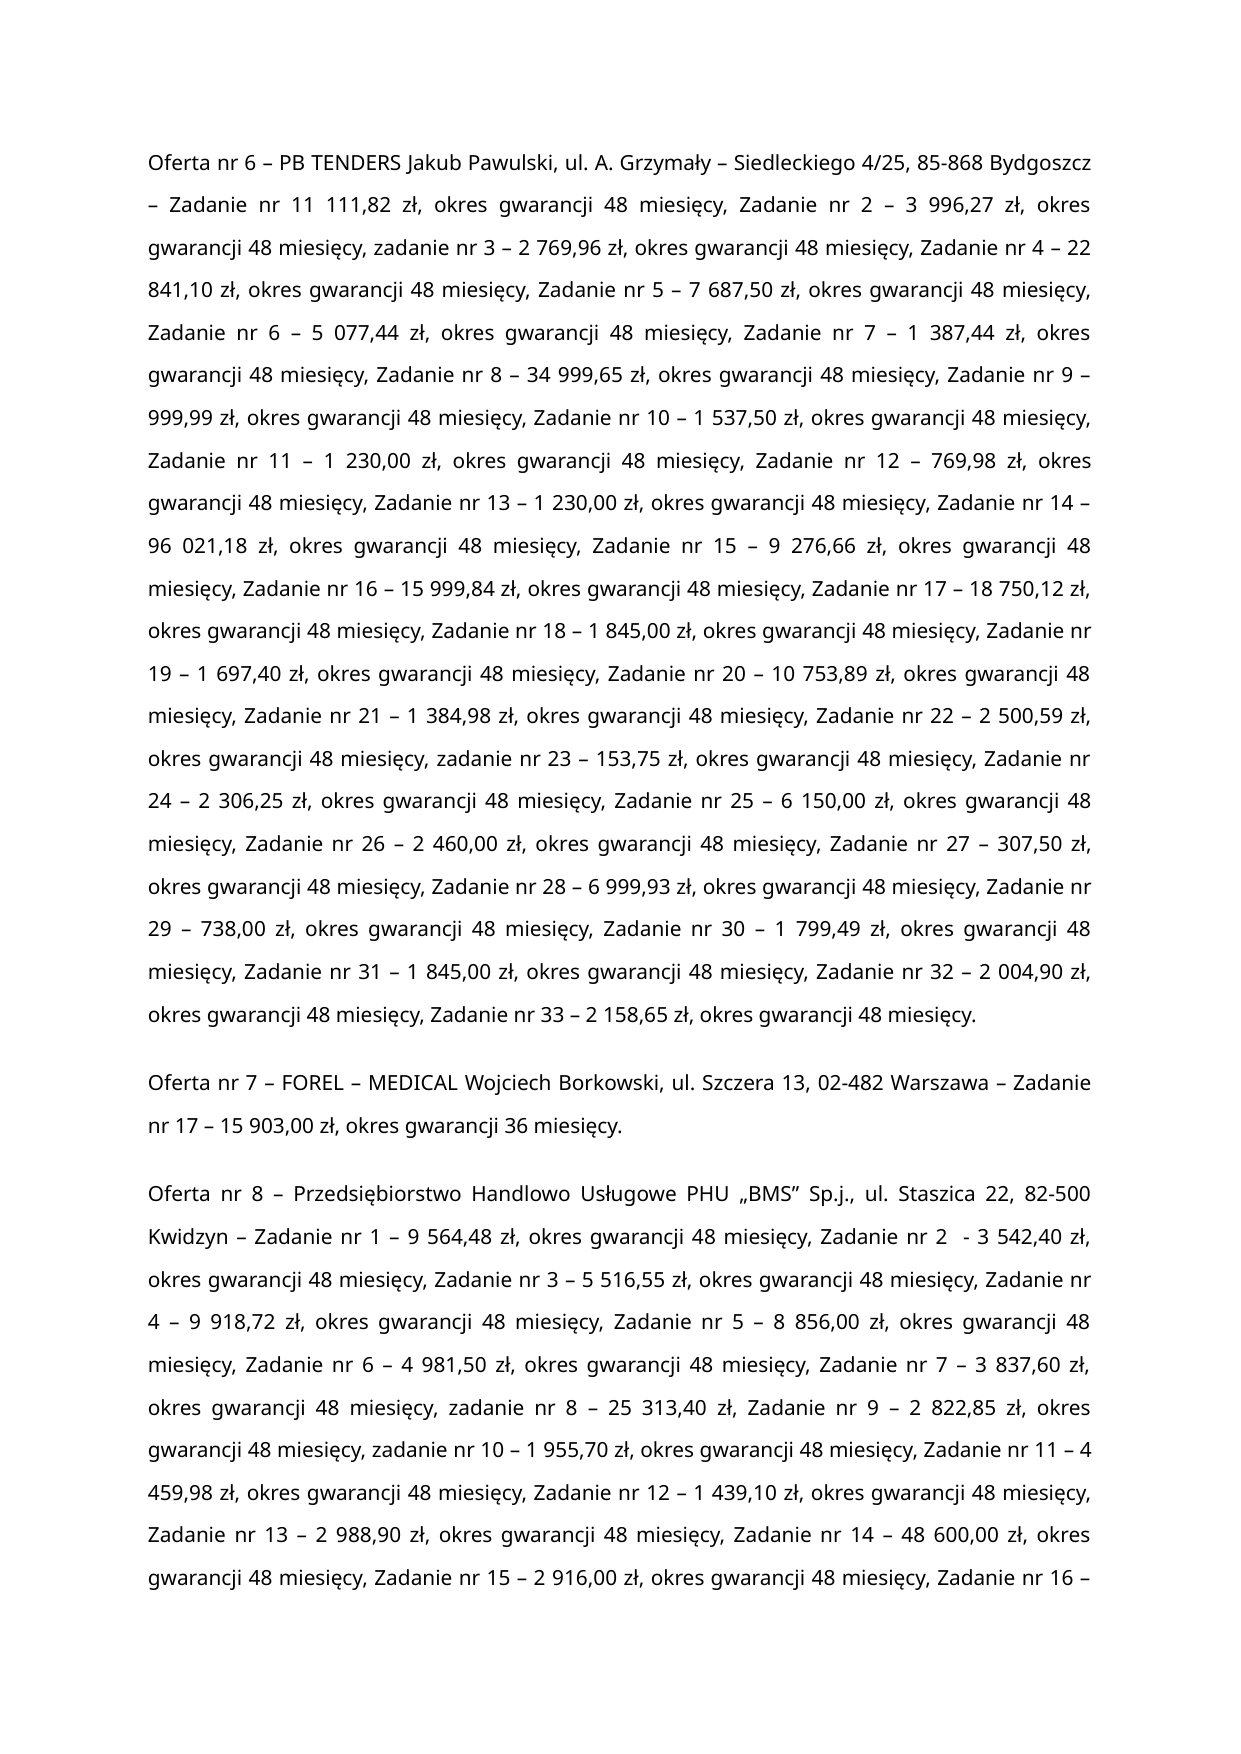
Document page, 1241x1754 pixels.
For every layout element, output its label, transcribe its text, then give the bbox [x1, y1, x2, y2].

text Oferta nr 6 – PB TENDERS Jakub Pawulski, ul. A. Grzymały – Siedleckiego 4/25, 85-868 Bydgoszcz – Zadanie nr 11 111,82 zł, okres gwarancji 48 miesięcy, Zadanie nr 2 – 3 996,27 zł, okres gwarancji 48 miesięcy, zadanie nr 3 – 2 769,96 zł, okres gwarancji 48 miesięcy, Zadanie nr 4 – 22 841,10 zł, okres gwarancji 48 miesięcy, Zadanie nr 5 – 7 687,50 zł, okres gwarancji 48 miesięcy, Zadanie nr 6 – 5 077,44 zł, okres gwarancji 48 miesięcy, Zadanie nr 7 – 1 387,44 zł, okres gwarancji 48 miesięcy, Zadanie nr 8 – 34 999,65 zł, okres gwarancji 48 miesięcy, Zadanie nr 9 – 999,99 zł, okres gwarancji 48 miesięcy, Zadanie nr 10 – 1 537,50 zł, okres gwarancji 48 miesięcy, Zadanie nr 11 – 1 230,00 zł, okres gwarancji 48 miesięcy, Zadanie nr 12 – 769,98 zł, okres gwarancji 48 miesięcy, Zadanie nr 13 – 1 230,00 zł, okres gwarancji 48 miesięcy, Zadanie nr 14 – 96 021,18 zł, okres gwarancji 48 miesięcy, Zadanie nr 15 – 9 276,66 zł, okres gwarancji 48 miesięcy, Zadanie nr 16 – 15 999,84 zł, okres gwarancji 48 miesięcy, Zadanie nr 17 – 18 750,12 zł, okres gwarancji 48 miesięcy, Zadanie nr 18 – 1 845,00 zł, okres gwarancji 48 miesięcy, Zadanie nr 19 – 1 697,40 zł, okres gwarancji 48 miesięcy, Zadanie nr 20 – 10 753,89 zł, okres gwarancji 48 miesięcy, Zadanie nr 21 – 1 384,98 zł, okres gwarancji 48 miesięcy, Zadanie nr 22 – 2 500,59 zł, okres gwarancji 48 miesięcy, zadanie nr 23 – 153,75 zł, okres gwarancji 48 miesięcy, Zadanie nr 24 – 2 306,25 zł, okres gwarancji 48 miesięcy, Zadanie nr 25 – 6 150,00 zł, okres gwarancji 48 miesięcy, Zadanie nr 26 – 2 460,00 zł, okres gwarancji 48 miesięcy, Zadanie nr 27 – 307,50 zł, okres gwarancji 48 miesięcy, Zadanie nr 28 – 6 999,93 zł, okres gwarancji 48 miesięcy, Zadanie nr 29 – 738,00 zł, okres gwarancji 48 miesięcy, Zadanie nr 30 – 1 799,49 zł, okres gwarancji 48 miesięcy, Zadanie nr 31 – 1 845,00 zł, okres gwarancji 48 miesięcy, Zadanie nr 32 – 2 004,90 zł, okres gwarancji 48 miesięcy, Zadanie nr 33 – 2 158,65 zł, okres gwarancji 48 miesięcy. [148, 148, 1093, 1028]
text Oferta nr 8 – Przedsiębiorstwo Handlowo Usługowe PHU „BMS” Sp.j., ul. Staszica 22, 82-500 Kwidzyn – Zadanie nr 1 – 9 564,48 zł, okres gwarancji 48 miesięcy, Zadanie nr 2 - 3 542,40 zł, okres gwarancji 48 miesięcy, Zadanie nr 3 – 5 516,55 zł, okres gwarancji 48 miesięcy, Zadanie nr 4 – 9 918,72 zł, okres gwarancji 48 miesięcy, Zadanie nr 5 – 8 856,00 zł, okres gwarancji 48 miesięcy, Zadanie nr 6 – 4 981,50 zł, okres gwarancji 48 miesięcy, Zadanie nr 7 – 3 837,60 zł, okres gwarancji 48 miesięcy, zadanie nr 8 – 25 313,40 zł, Zadanie nr 9 – 2 822,85 zł, okres gwarancji 48 miesięcy, zadanie nr 10 – 1 955,70 zł, okres gwarancji 48 miesięcy, Zadanie nr 11 – 4 459,98 zł, okres gwarancji 48 miesięcy, Zadanie nr 12 – 1 439,10 zł, okres gwarancji 48 miesięcy, Zadanie nr 13 – 2 988,90 zł, okres gwarancji 48 miesięcy, Zadanie nr 14 – 48 600,00 zł, okres gwarancji 48 miesięcy, Zadanie nr 15 – 2 916,00 zł, okres gwarancji 48 miesięcy, Zadanie nr 16 – [148, 1179, 1093, 1591]
text Oferta nr 7 – FOREL – MEDICAL Wojciech Borkowski, ul. Szczera 13, 02-482 Warszawa – Zadanie nr 17 – 15 903,00 zł, okres gwarancji 36 miesięcy. [148, 1068, 1093, 1139]
